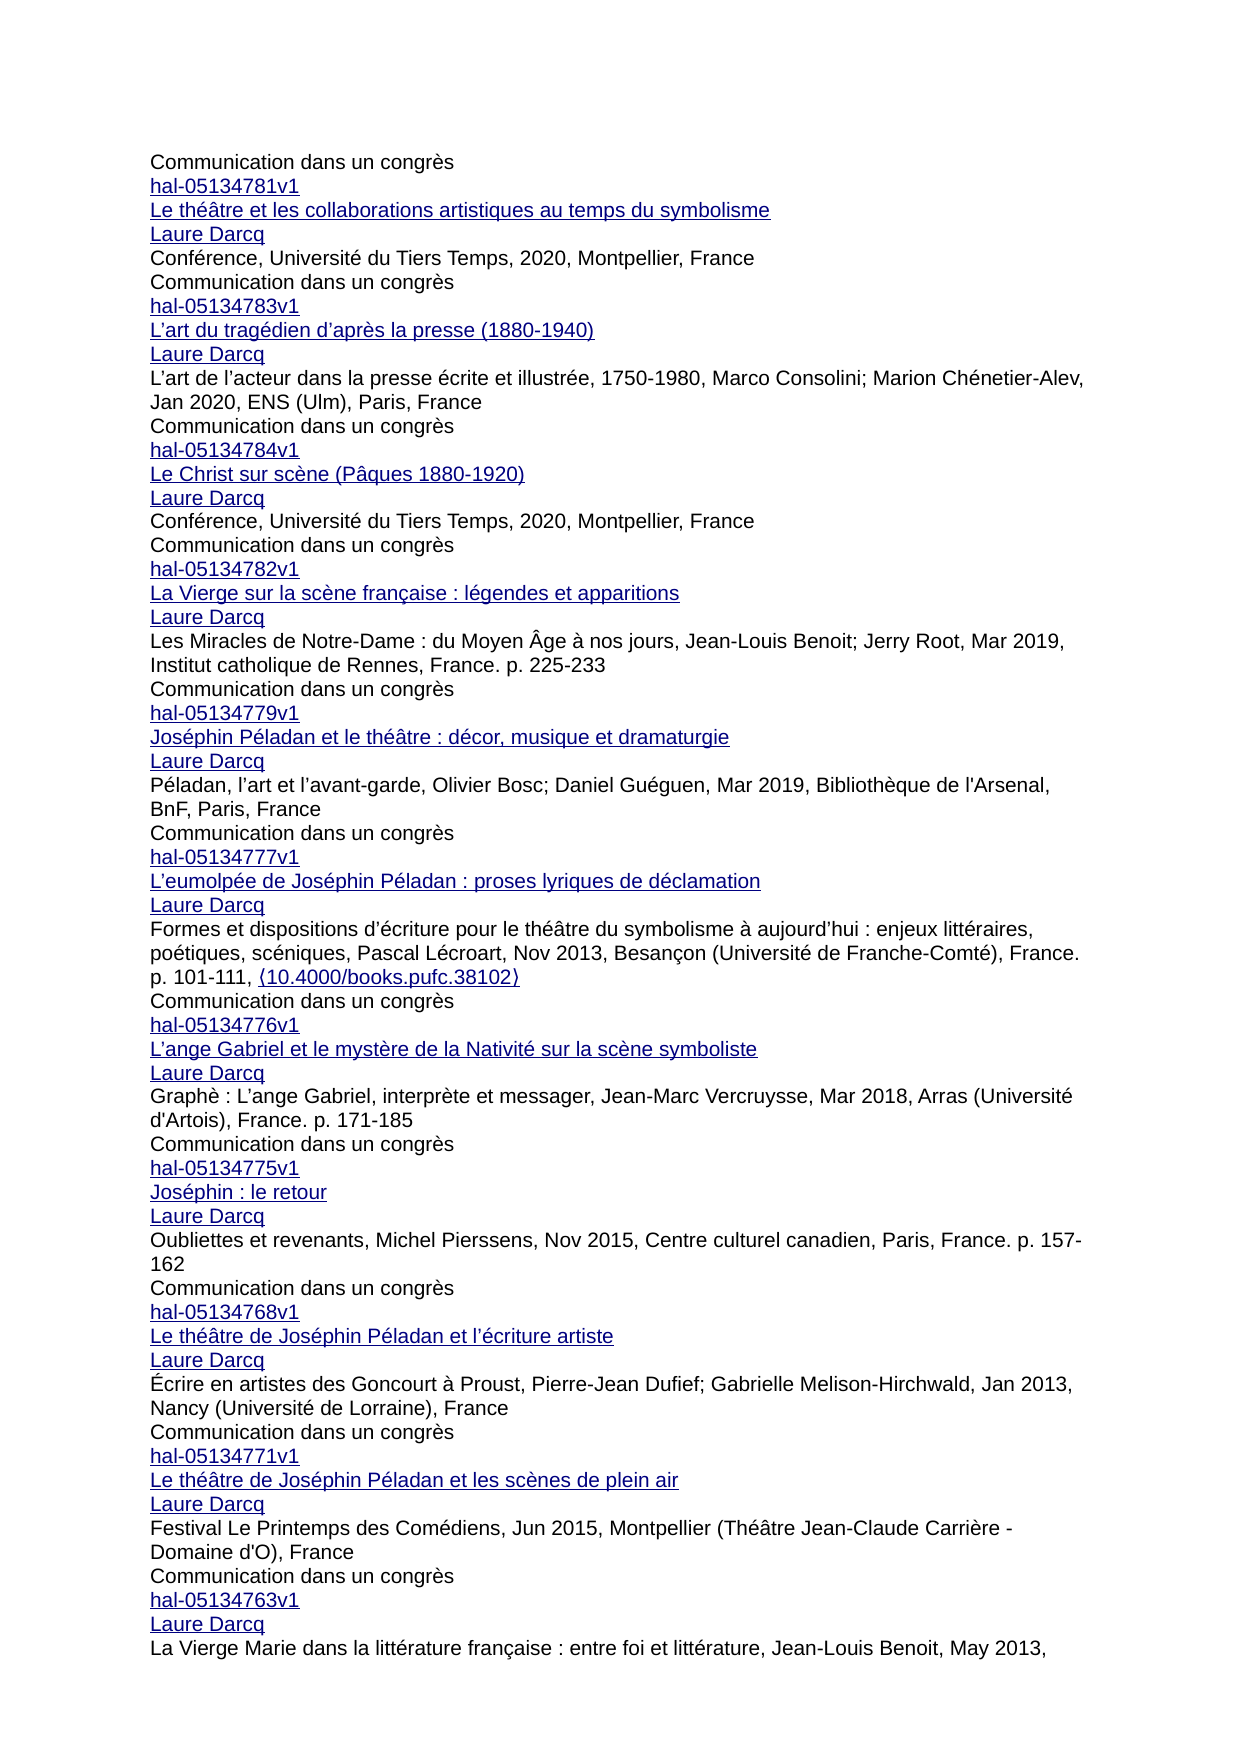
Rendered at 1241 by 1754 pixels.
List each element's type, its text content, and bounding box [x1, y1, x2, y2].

table_cell Joséphin : le retour Laure Darcq Oubliettes et revenants, Michel Pierssens, Nov 2015, Centre culturel canadien, Paris, France. p. 157-162 Communication dans un congrès hal-05134768v1 [150, 1180, 1090, 1324]
table_cell Les représentations de la Vierge Marie dans l’œuvre de Joséphin Péladan : entre prière et poésie Laure Darcq La Vierge Marie dans la littérature française : entre foi et littérature, Jean-Louis Benoit, May 2013, Lorient, Université de Bretagne Sud, France. p. 199-207 Communication dans un congrès hal-05134757v1 [150, 1611, 1090, 1659]
table_cell Le Christ sur scène (Pâques 1880-1920) Laure Darcq Conférence, Université du Tiers Temps, 2020, Montpellier, France Communication dans un congrès hal-05134782v1 [150, 461, 1090, 581]
table_cell L’eumolpée de Joséphin Péladan : proses lyriques de déclamation Laure Darcq Formes et dispositions d’écriture pour le théâtre du symbolisme à aujourd’hui : enjeux littéraires, poétiques, scéniques, Pascal Lécroart, Nov 2013, Besançon (Université de Franche-Comté), France. p. 101-111, ⟨10.4000/books.pufc.38102⟩ Communication dans un congrès hal-05134776v1 [150, 869, 1090, 1036]
table_cell L’ange Gabriel et le mystère de la Nativité sur la scène symboliste Laure Darcq Graphè : L’ange Gabriel, interprète et messager, Jean-Marc Vercruysse, Mar 2018, Arras (Université d'Artois), France. p. 171-185 Communication dans un congrès hal-05134775v1 [150, 1036, 1090, 1180]
table_cell Le théâtre de Joséphin Péladan et l’écriture artiste Laure Darcq Écrire en artistes des Goncourt à Proust, Pierre-Jean Dufief; Gabrielle Melison-Hirchwald, Jan 2013, Nancy (Université de Lorraine), France Communication dans un congrès hal-05134771v1 [150, 1324, 1090, 1468]
table_cell Le théâtre de Joséphin Péladan et les scènes de plein air Laure Darcq Festival Le Printemps des Comédiens, Jun 2015, Montpellier (Théâtre Jean-Claude Carrière - Domaine d'O), France Communication dans un congrès hal-05134763v1 [150, 1468, 1090, 1611]
table_cell L’art du tragédien d’après la presse (1880-1940) Laure Darcq L’art de l’acteur dans la presse écrite et illustrée, 1750-1980, Marco Consolini; Marion Chénetier-Alev, Jan 2020, ENS (Ulm), Paris, France Communication dans un congrès hal-05134784v1 [150, 318, 1090, 461]
table_cell Le théâtre et les collaborations artistiques au temps du symbolisme Laure Darcq Conférence, Université du Tiers Temps, 2020, Montpellier, France Communication dans un congrès hal-05134783v1 [150, 198, 1090, 318]
table_cell Communication dans un congrès hal-05134781v1 [150, 150, 1090, 198]
table_cell La Vierge sur la scène française : légendes et apparitions Laure Darcq Les Miracles de Notre-Dame : du Moyen Âge à nos jours, Jean-Louis Benoit; Jerry Root, Mar 2019, Institut catholique de Rennes, France. p. 225-233 Communication dans un congrès hal-05134779v1 [150, 581, 1090, 725]
table_cell Joséphin Péladan et le théâtre : décor, musique et dramaturgie Laure Darcq Péladan, l’art et l’avant-garde, Olivier Bosc; Daniel Guéguen, Mar 2019, Bibliothèque de l'Arsenal, BnF, Paris, France Communication dans un congrès hal-05134777v1 [150, 725, 1090, 869]
